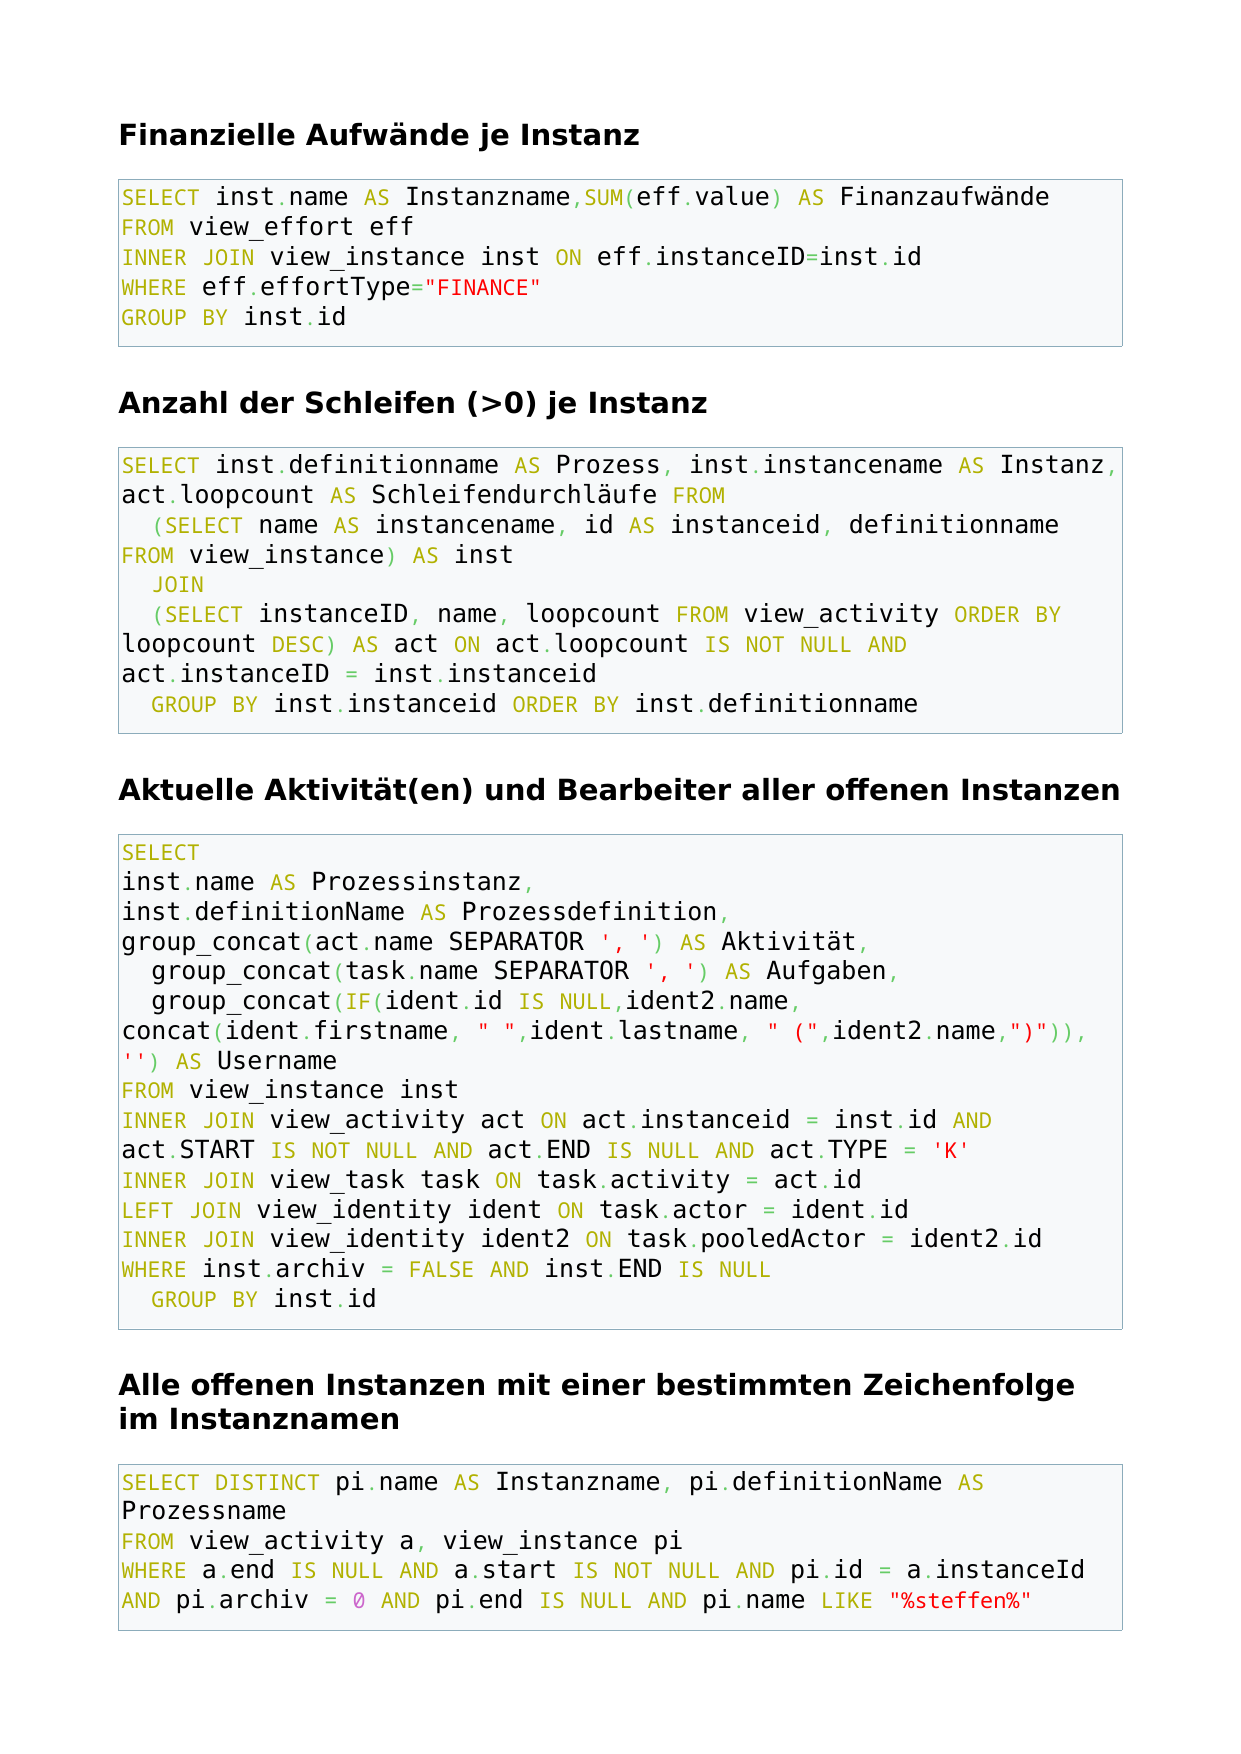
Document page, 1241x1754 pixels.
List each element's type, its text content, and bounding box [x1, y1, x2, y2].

table_header SELECT inst.definitionname AS Prozess, inst.instancename AS Instanz, act.loopcount AS Schleifendurchläufe FROM (SELECT name AS instancename, id AS instanceid, definitionname FROM view_instance) AS inst JOIN (SELECT instanceID, name, loopcount FROM view_activity ORDER BY loopcount DESC) AS act ON act.loopcount IS NOT NULL AND act.instanceID = inst.instanceid GROUP BY inst.instanceid ORDER BY inst.definitionname [119, 448, 1122, 733]
subtitle Aktuelle Aktivität(en) und Bearbeiter aller offenen Instanzen [118, 773, 1122, 807]
subtitle Alle offenen Instanzen mit einer bestimmten Zeichenfolge im Instanznamen [118, 1368, 1122, 1436]
table_header SELECT DISTINCT pi.name AS Instanzname, pi.definitionName AS Prozessname FROM view_activity a, view_instance pi WHERE a.end IS NULL AND a.start IS NOT NULL AND pi.id = a.instanceId AND pi.archiv = 0 AND pi.end IS NULL AND pi.name LIKE "%steffen%" [119, 1465, 1122, 1630]
table_header SELECT inst.name AS Instanzname,SUM(eff.value) AS Finanzaufwände FROM view_effort eff INNER JOIN view_instance inst ON eff.instanceID=inst.id WHERE eff.effortType="FINANCE" GROUP BY inst.id [119, 180, 1122, 346]
subtitle Anzahl der Schleifen (>0) je Instanz [118, 386, 1122, 420]
subtitle Finanzielle Aufwände je Instanz [118, 118, 1122, 152]
table_header SELECT inst.name AS Prozessinstanz, inst.definitionName AS Prozessdefinition, group_concat(act.name SEPARATOR ', ') AS Aktivität, group_concat(task.name SEPARATOR ', ') AS Aufgaben, group_concat(IF(ident.id IS NULL,ident2.name, concat(ident.firstname, " ",ident.lastname, " (",ident2.name,")")), '') AS Username FROM view_instance inst INNER JOIN view_activity act ON act.instanceid = inst.id AND act.START IS NOT NULL AND act.END IS NULL AND act.TYPE = 'K' INNER JOIN view_task task ON task.activity = act.id LEFT JOIN view_identity ident ON task.actor = ident.id INNER JOIN view_identity ident2 ON task.pooledActor = ident2.id WHERE inst.archiv = FALSE AND inst.END IS NULL GROUP BY inst.id [119, 835, 1122, 1328]
